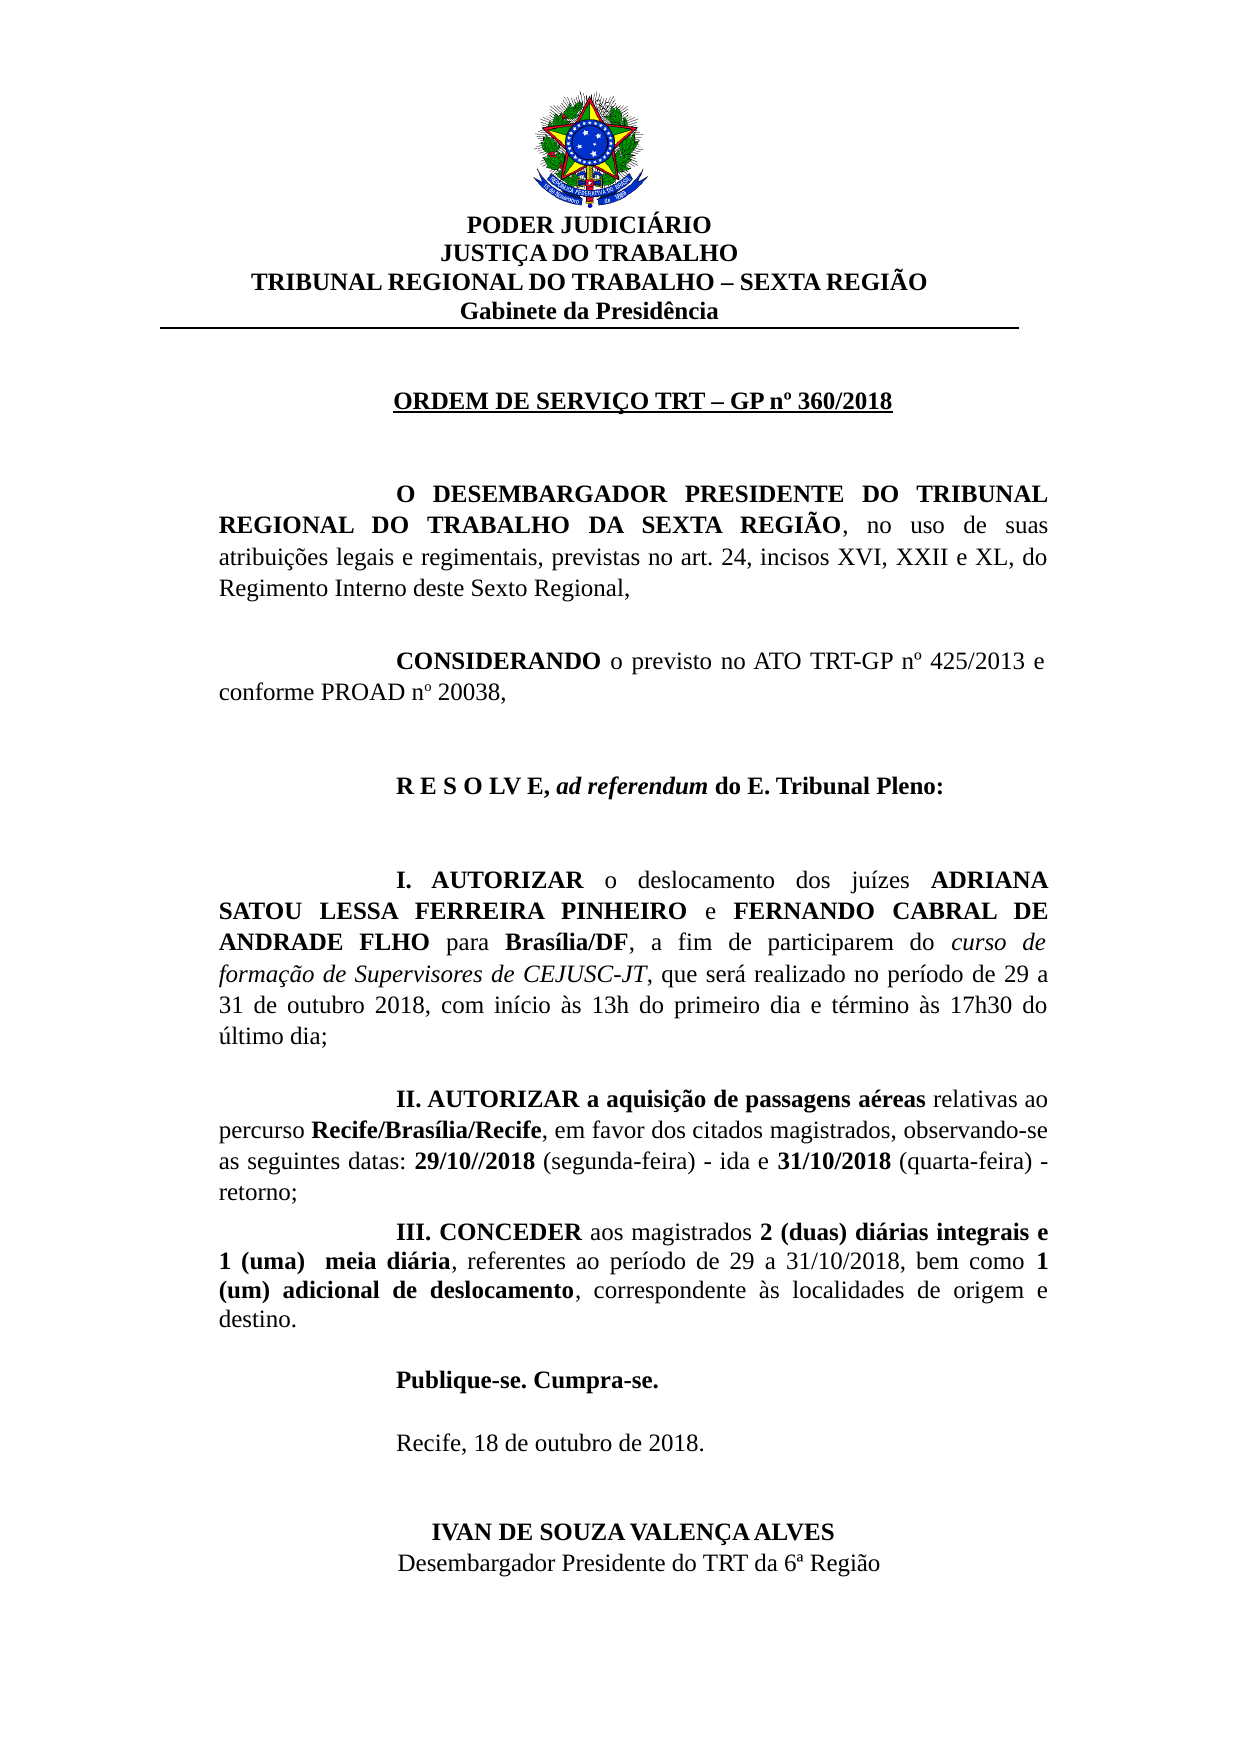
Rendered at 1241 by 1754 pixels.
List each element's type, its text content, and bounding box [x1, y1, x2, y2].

text Desembargador Presidente do TRT da 6ª Região [218, 1546, 960, 1577]
text III. CONCEDER aos magistrados 2 (duas) diárias integrais e 1 (uma) meia diária, referentes ao período de 29 a 31/10/2018, bem como 1 (um) adicional de deslocamento, correspondente às localidades de origem e destino. [218, 1217, 1048, 1332]
text Publique-se. Cumpra-se. [218, 1364, 960, 1395]
subtitle ORDEM DE SERVIÇO TRT – GP nº 360/2018 [263, 386, 960, 415]
text I. AUTORIZAR o deslocamento dos juízes ADRIANA SATOU LESSA FERREIRA PINHEIRO e FERNANDO CABRAL DE ANDRADE FLHO para Brasília/DF, a fim de participarem do curso de formação de Supervisores de CEJUSC-JT, que será realizado no período de 29 a 31 de outubro 2018, com início às 13h do primeiro dia e término às 17h30 do último dia; [218, 863, 1048, 1051]
text O DESEMBARGADOR PRESIDENTE DO TRIBUNAL REGIONAL DO TRABALHO DA SEXTA REGIÃO, no uso de suas atribuições legais e regimentais, previstas no art. 24, incisos XVI, XXII e XL, do Regimento Interno deste Sexto Regional, [218, 478, 1048, 603]
text R E S O LV E, ad referendum do E. Tribunal Pleno: [218, 769, 960, 801]
text II. AUTORIZAR a aquisição de passagens aéreas relativas ao percurso Recife/Brasília/Recife, em favor dos citados magistrados, observando-se as seguintes datas: 29/10//2018 (segunda-feira) - ida e 31/10/2018 (quarta-feira) - retorno; [218, 1082, 1048, 1207]
picture [527, 88, 651, 210]
text IVAN DE SOUZA VALENÇA ALVES [218, 1517, 960, 1546]
text Recife, 18 de outubro de 2018. [218, 1426, 960, 1457]
text CONSIDERANDO o previsto no ATO TRT-GP nº 425/2013 e conforme PROAD no 20038, [218, 644, 1045, 707]
